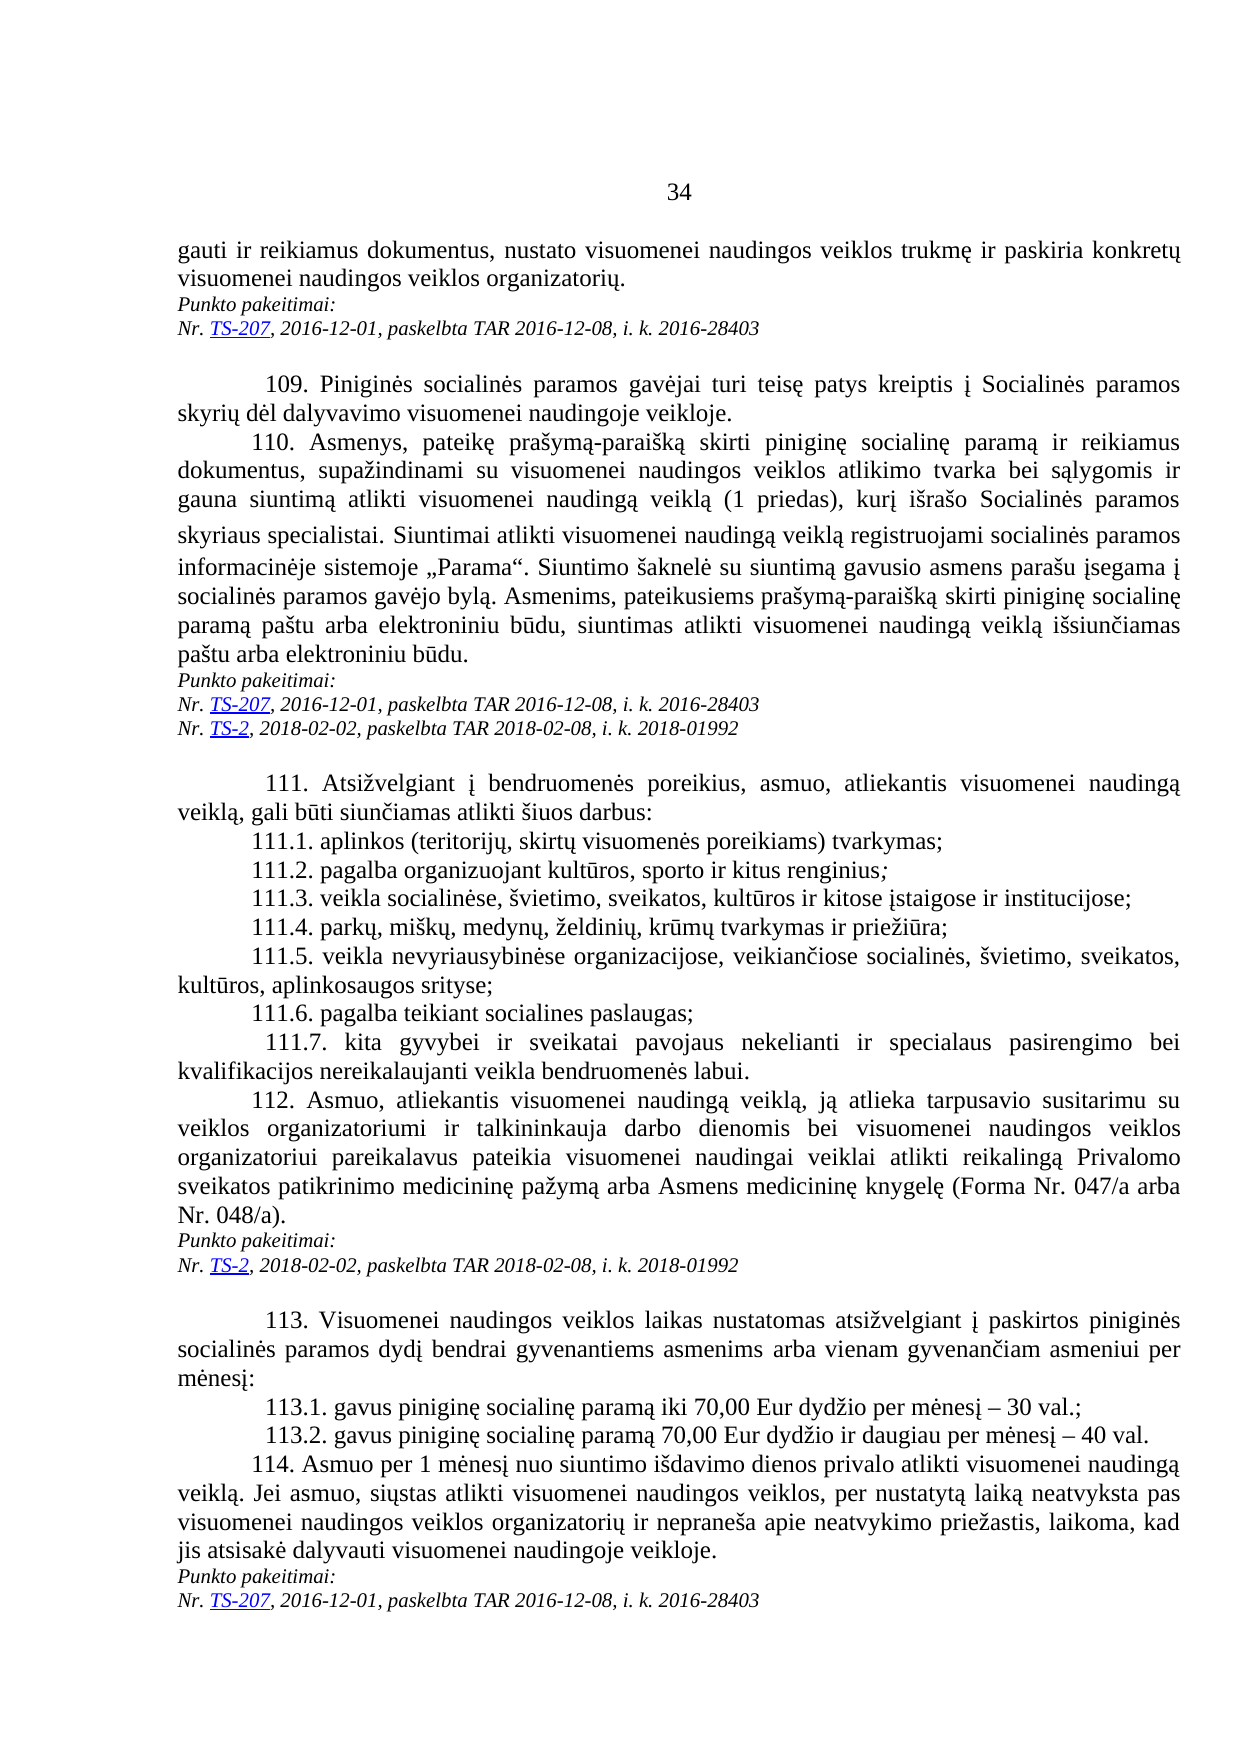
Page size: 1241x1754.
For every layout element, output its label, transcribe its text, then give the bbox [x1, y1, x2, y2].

text 111.5. veikla nevyriausybinėse organizacijose, veikiančiose socialinės, švietimo, sveikatos, kultūros, aplinkosaugos srityse; [177, 941, 1181, 998]
text 113. Visuomenei naudingos veiklos laikas nustatomas atsižvelgiant į paskirtos piniginės socialinės paramos dydį bendrai gyvenantiems asmenims arba vienam gyvenančiam asmeniui per mėnesį: [177, 1305, 1181, 1392]
text Punkto pakeitimai: [177, 667, 1181, 692]
text 112. Asmuo, atliekantis visuomenei naudingą veiklą, ją atlieka tarpusavio susitarimu su veiklos organizatoriumi ir talkininkauja darbo dienomis bei visuomenei naudingos veiklos organizatoriui pareikalavus pateikia visuomenei naudingai veiklai atlikti reikalingą Privalomo sveikatos patikrinimo medicininę pažymą arba Asmens medicininę knygelę (Forma Nr. 047/a arba Nr. 048/a). [177, 1085, 1181, 1228]
text 111.6. pagalba teikiant socialines paslaugas; [177, 998, 1181, 1027]
text 113.1. gavus piniginę socialinę paramą iki 70,00 Eur dydžio per mėnesį – 30 val.; [177, 1392, 1181, 1420]
text 111.2. pagalba organizuojant kultūros, sporto ir kitus renginius; [177, 855, 1181, 883]
text 111. Atsižvelgiant į bendruomenės poreikius, asmuo, atliekantis visuomenei naudingą veiklą, gali būti siunčiamas atlikti šiuos darbus: [177, 768, 1181, 826]
text Nr. TS-207, 2016-12-01, paskelbta TAR 2016-12-08, i. k. 2016-28403 [177, 692, 1181, 716]
text Punkto pakeitimai: [177, 1564, 1181, 1588]
text 111.4. parkų, miškų, medynų, želdinių, krūmų tvarkymas ir priežiūra; [177, 912, 1181, 941]
text 111.1. aplinkos (teritorijų, skirtų visuomenės poreikiams) tvarkymas; [177, 826, 1181, 855]
text gauti ir reikiamus dokumentus, nustato visuomenei naudingos veiklos trukmę ir paskiria konkretų visuomenei naudingos veiklos organizatorių. [177, 235, 1181, 292]
text 113.2. gavus piniginę socialinę paramą 70,00 Eur dydžio ir daugiau per mėnesį – 40 val. [177, 1420, 1181, 1449]
text 114. Asmuo per 1 mėnesį nuo siuntimo išdavimo dienos privalo atlikti visuomenei naudingą veiklą. Jei asmuo, siųstas atlikti visuomenei naudingos veiklos, per nustatytą laiką neatvyksta pas visuomenei naudingos veiklos organizatorių ir nepraneša apie neatvykimo priežastis, laikoma, kad jis atsisakė dalyvauti visuomenei naudingoje veikloje. [177, 1449, 1181, 1564]
text 111.3. veikla socialinėse, švietimo, sveikatos, kultūros ir kitose įstaigose ir institucijose; [177, 883, 1181, 912]
text 111.7. kita gyvybei ir sveikatai pavojaus nekelianti ir specialaus pasirengimo bei kvalifikacijos nereikalaujanti veikla bendruomenės labui. [177, 1027, 1181, 1085]
text Nr. TS-207, 2016-12-01, paskelbta TAR 2016-12-08, i. k. 2016-28403 [177, 316, 1181, 340]
text 109. Piniginės socialinės paramos gavėjai turi teisę patys kreiptis į Socialinės paramos skyrių dėl dalyvavimo visuomenei naudingoje veikloje. [177, 369, 1181, 427]
text Punkto pakeitimai: [177, 1228, 1181, 1252]
text Punkto pakeitimai: [177, 292, 1181, 316]
text Nr. TS-2, 2018-02-02, paskelbta TAR 2018-02-08, i. k. 2018-01992 [177, 1252, 1181, 1277]
text Nr. TS-207, 2016-12-01, paskelbta TAR 2016-12-08, i. k. 2016-28403 [177, 1588, 1181, 1612]
text 110. Asmenys, pateikę prašymą-paraišką skirti piniginę socialinę paramą ir reikiamus dokumentus, supažindinami su visuomenei naudingos veiklos atlikimo tvarka bei sąlygomis ir gauna siuntimą atlikti visuomenei naudingą veiklą (1 priedas), kurį išrašo Socialinės paramos skyriaus specialistai. Siuntimai atlikti visuomenei naudingą veiklą registruojami socialinės paramos informacinėje sistemoje „Parama“. Siuntimo šaknelė su siuntimą gavusio asmens parašu įsegama į socialinės paramos gavėjo bylą. Asmenims, pateikusiems prašymą-paraišką skirti piniginę socialinę paramą paštu arba elektroniniu būdu, siuntimas atlikti visuomenei naudingą veiklą išsiunčiamas paštu arba elektroniniu būdu. [177, 427, 1181, 667]
text Nr. TS-2, 2018-02-02, paskelbta TAR 2018-02-08, i. k. 2018-01992 [177, 716, 1181, 740]
